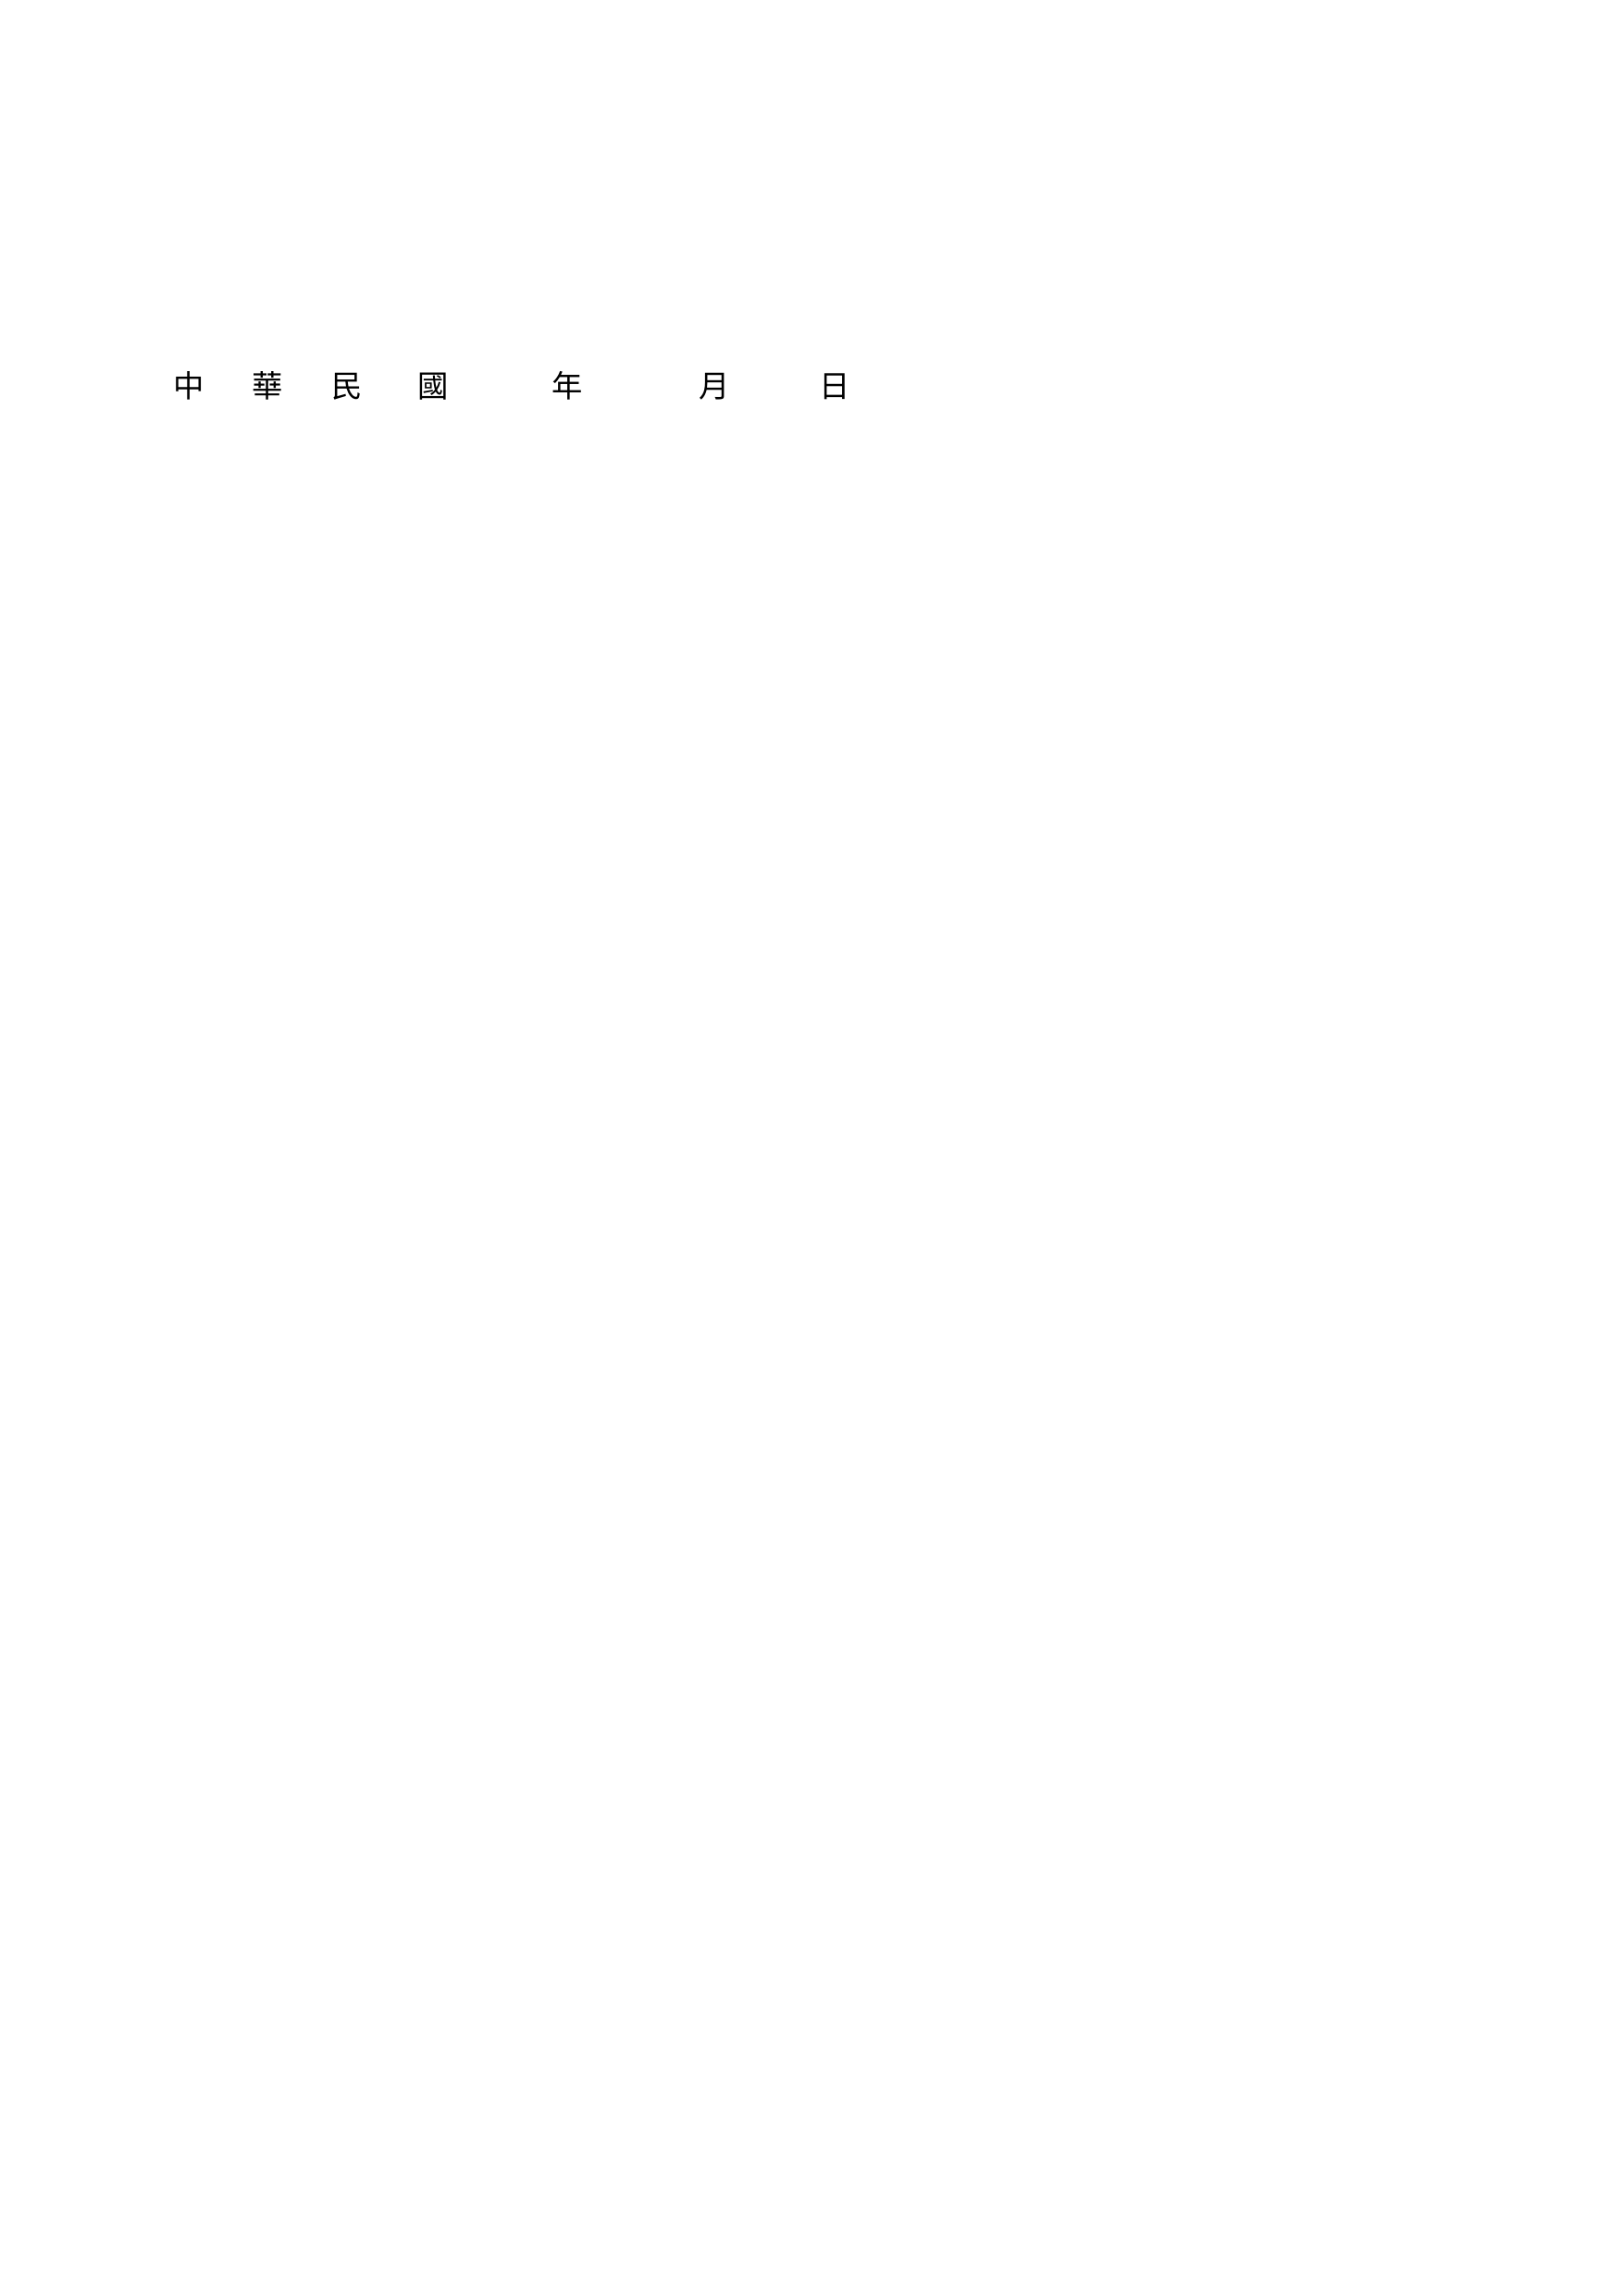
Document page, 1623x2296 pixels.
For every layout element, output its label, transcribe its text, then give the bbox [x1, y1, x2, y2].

text 中 華 民 國 年 月 日 [173, 350, 1450, 419]
